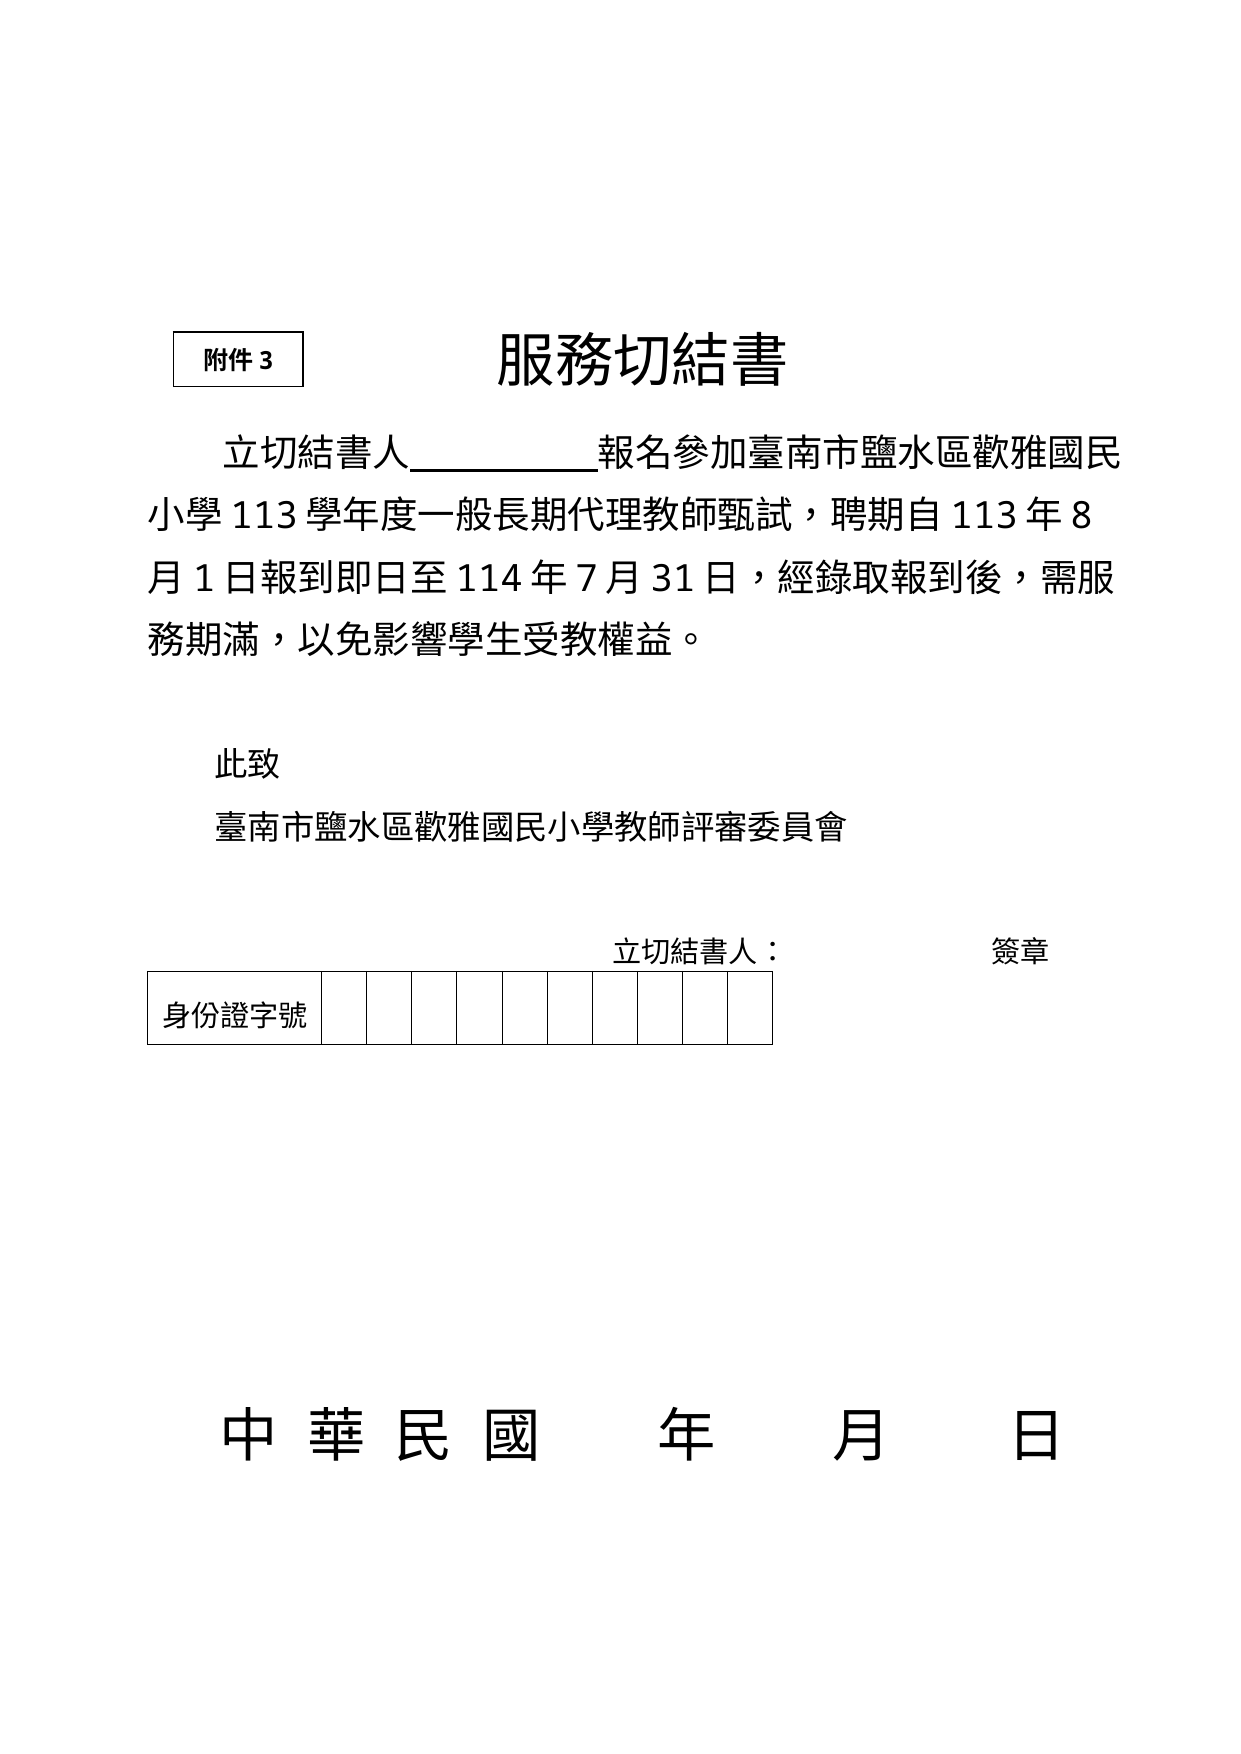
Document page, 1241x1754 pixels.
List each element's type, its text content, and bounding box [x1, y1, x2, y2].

text 立切結書人 報名參加臺南市鹽水區歡雅國民小學113學年度一般長期代理教師甄試，聘期自113年8月1日報到即日至114年7月31日，經錄取報到後，需服務期滿，以免影響學生受教權益。 [148, 408, 1137, 658]
table_header [367, 972, 411, 1044]
text 附件3 [189, 340, 287, 376]
table_header [412, 972, 456, 1044]
text 服務切結書 [148, 283, 1137, 408]
text 中 華 民 國 年 月 日 [148, 1358, 1137, 1483]
table_header [548, 972, 592, 1044]
table_header [638, 972, 682, 1044]
table_header [457, 972, 502, 1044]
table_header [322, 972, 366, 1044]
table_header 身份證字號 [148, 972, 321, 1044]
table_header [503, 972, 547, 1044]
table_header [683, 972, 727, 1044]
text 臺南市鹽水區歡雅國民小學教師評審委員會 [148, 783, 1137, 846]
text 此致 [148, 721, 1137, 783]
table_header [593, 972, 637, 1044]
text 立切結書人： 簽章 [148, 908, 1049, 971]
table_header [728, 972, 772, 1044]
